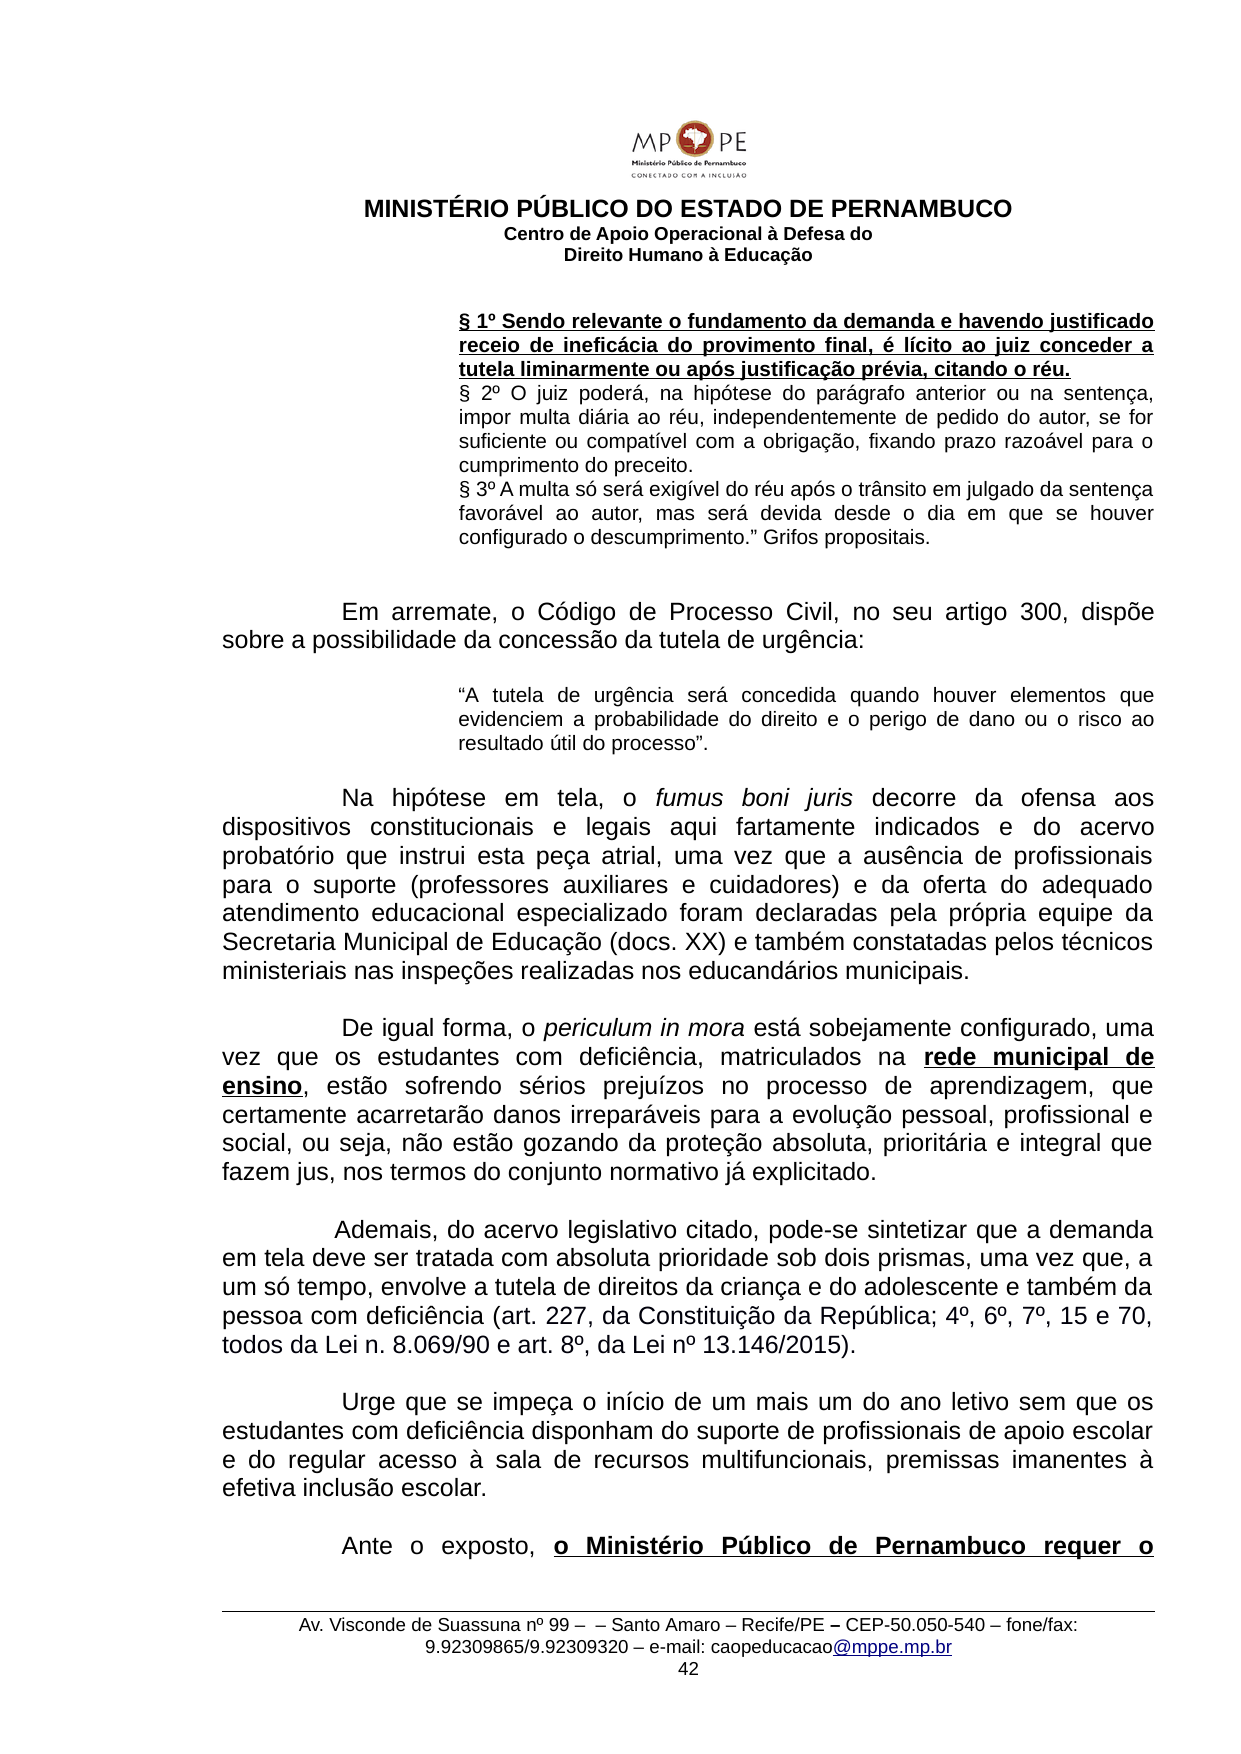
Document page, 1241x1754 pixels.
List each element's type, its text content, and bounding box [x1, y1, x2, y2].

text “A tutela de urgência será concedida quando houver elementos que evidenciem a probabilidade do direito e o perigo de dano ou o risco ao resultado útil do processo”. [458, 683, 1155, 754]
text Urge que se impeça o início de um mais um do ano letivo sem que os estudantes com deficiência disponham do suporte de profissionais de apoio escolar e do regular acesso à sala de recursos multifuncionais, premissas imanentes à efetiva inclusão escolar. [222, 1387, 1155, 1502]
text De igual forma, o periculum in mora está sobejamente configurado, uma vez que os estudantes com deficiência, matriculados na rede municipal de ensino, estão sofrendo sérios prejuízos no processo de aprendizagem, que certamente acarretarão danos irreparáveis para a evolução pessoal, profissional e social, ou seja, não estão gozando da proteção absoluta, prioritária e integral que fazem jus, nos termos do conjunto normativo já explicitado. [222, 1013, 1155, 1186]
text receio de ineficácia do provimento final, é lícito ao juiz conceder a tutela liminarmente ou após justificação prévia, citando o réu. [459, 331, 1155, 381]
text Na hipótese em tela, o fumus boni juris decorre da ofensa aos dispositivos constitucionais e legais aqui fartamente indicados e do acervo probatório que instrui esta peça atrial, uma vez que a ausência de profissionais para o suporte (professores auxiliares e cuidadores) e da oferta do adequado atendimento educacional especializado foram declaradas pela própria equipe da Secretaria Municipal de Educação (docs. XX) e também constatadas pelos técnicos ministeriais nas inspeções realizadas nos educandários municipais. [222, 783, 1155, 984]
text § 2º O juiz poderá, na hipótese do parágrafo anterior ou na sentença, impor multa diária ao réu, independentemente de pedido do autor, se for suficiente ou compatível com a obrigação, fixando prazo razoável para o cumprimento do preceito. [459, 381, 1155, 477]
text § 3º A multa só será exigível do réu após o trânsito em julgado da sentença favorável ao autor, mas será devida desde o dia em que se houver configurado o descumprimento.” Grifos propositais. [459, 477, 1155, 548]
text Ademais, do acervo legislativo citado, pode-se sintetizar que a demanda em tela deve ser tratada com absoluta prioridade sob dois prismas, uma vez que, a um só tempo, envolve a tutela de direitos da criança e do adolescente e também da pessoa com deficiência (art. 227, da Constituição da República; 4º, 6º, 7º, 15 e 70, todos da Lei n. 8.069/90 e art. 8º, da Lei nº 13.146/2015). [222, 1214, 1155, 1358]
picture [604, 103, 773, 194]
text Ante o exposto, o Ministério Público de Pernambuco requer o [222, 1531, 1155, 1559]
text § 1º Sendo relevante o fundamento da demanda e havendo justificado [459, 309, 1155, 330]
text Em arremate, o Código de Processo Civil, no seu artigo 300, dispõe sobre a possibilidade da concessão da tutela de urgência: [222, 596, 1155, 654]
